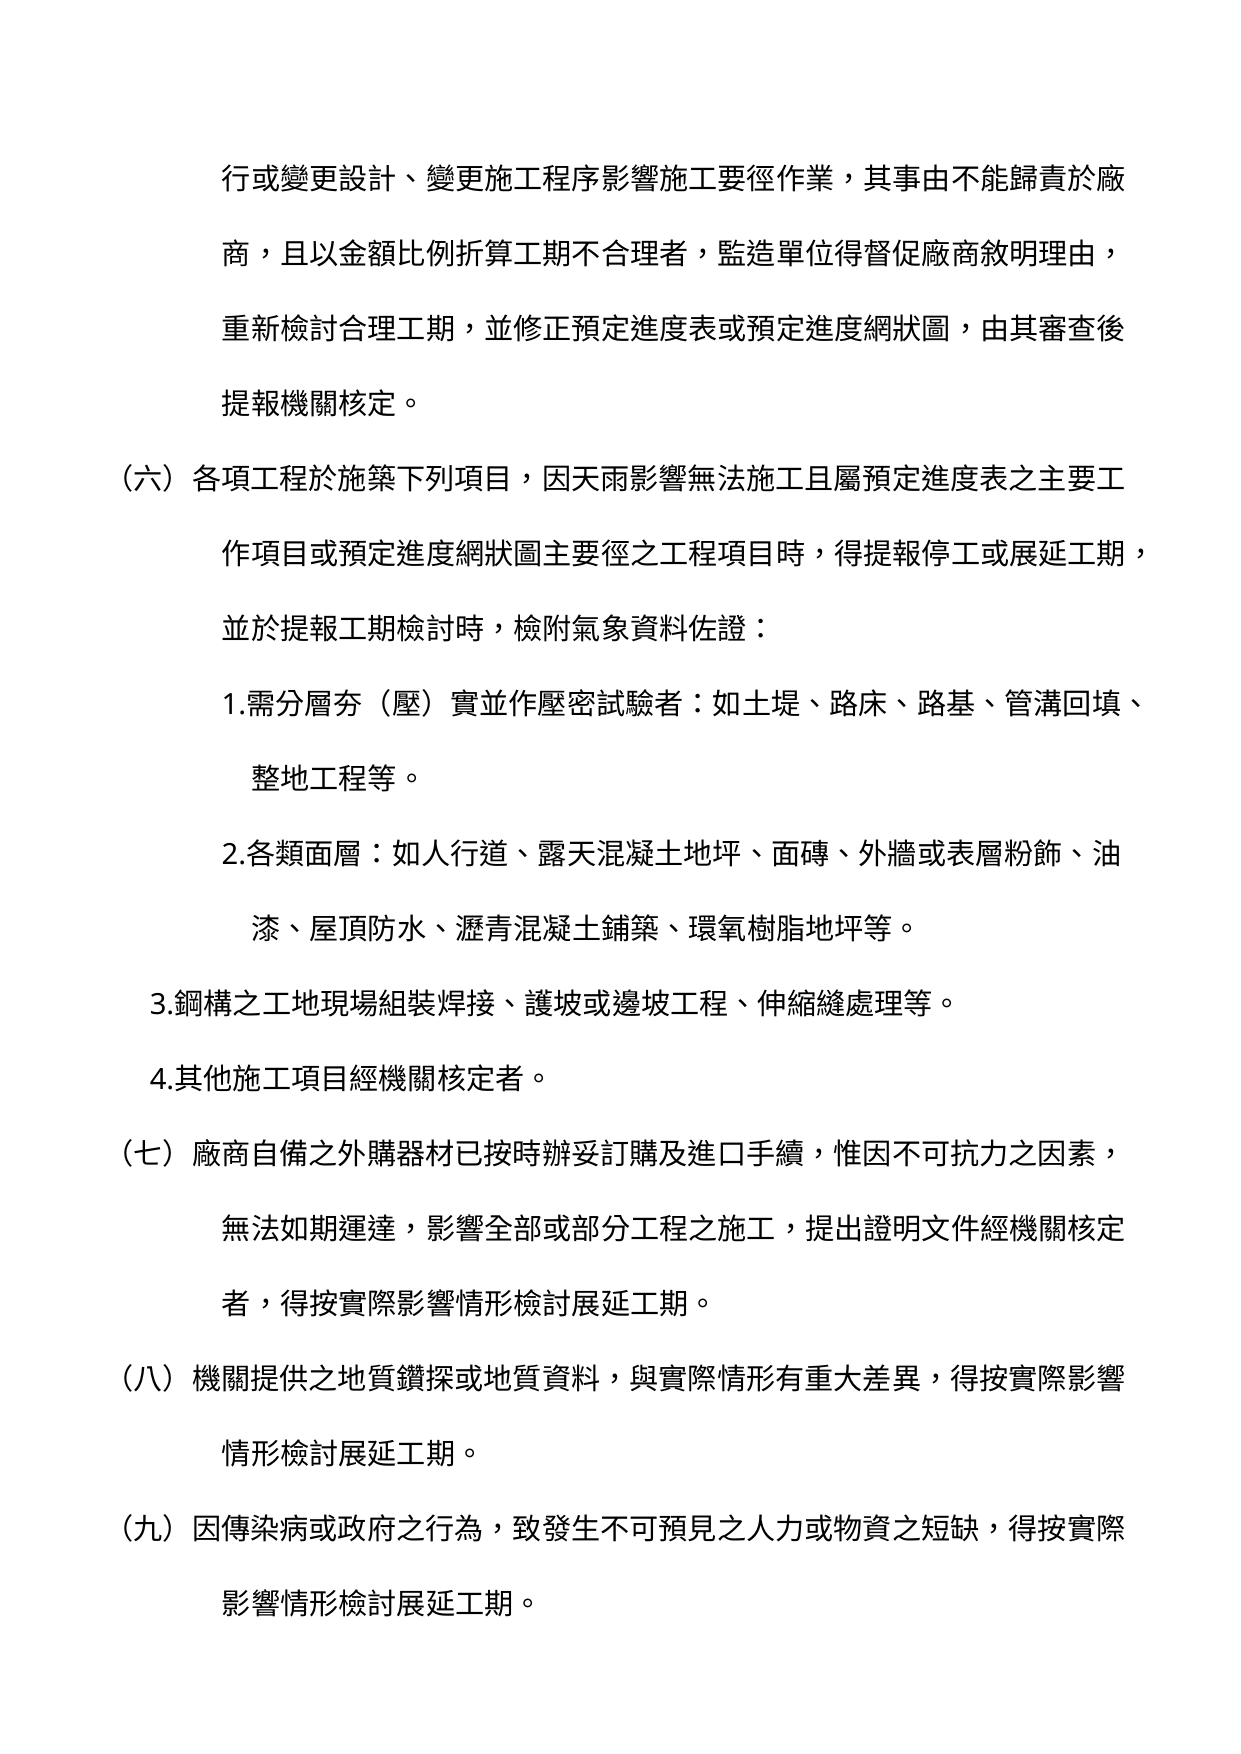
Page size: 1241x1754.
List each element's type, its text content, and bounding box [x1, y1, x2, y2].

text （七）廠商自備之外購器材已按時辦妥訂購及進口手續，惟因不可抗力之因素，無法如期運達，影響全部或部分工程之施工，提出證明文件經機關核定者，得按實際影響情形檢討展延工期。 [74, 1108, 1137, 1333]
text 4.其他施工項目經機關核定者。 [74, 1033, 1137, 1108]
text 3.鋼構之工地現場組裝焊接、護坡或邊坡工程、伸縮縫處理等。 [74, 958, 1137, 1033]
text 行或變更設計、變更施工程序影響施工要徑作業，其事由不能歸責於廠商，且以金額比例折算工期不合理者，監造單位得督促廠商敘明理由，重新檢討合理工期，並修正預定進度表或預定進度網狀圖，由其審查後提報機關核定。 [74, 133, 1137, 433]
text （八）機關提供之地質鑽探或地質資料，與實際情形有重大差異，得按實際影響情形檢討展延工期。 [74, 1333, 1137, 1483]
text 2.各類面層：如人行道、露天混凝土地坪、面磚、外牆或表層粉飾、油漆、屋頂防水、瀝青混凝土鋪築、環氧樹脂地坪等。 [221, 808, 1137, 958]
text （九）因傳染病或政府之行為，致發生不可預見之人力或物資之短缺，得按實際影響情形檢討展延工期。 [74, 1483, 1137, 1633]
text 1.需分層夯（壓）實並作壓密試驗者：如土堤、路床、路基、管溝回填、整地工程等。 [221, 658, 1137, 808]
text （六）各項工程於施築下列項目，因天雨影響無法施工且屬預定進度表之主要工作項目或預定進度網狀圖主要徑之工程項目時，得提報停工或展延工期，並於提報工期檢討時，檢附氣象資料佐證： [74, 433, 1137, 658]
